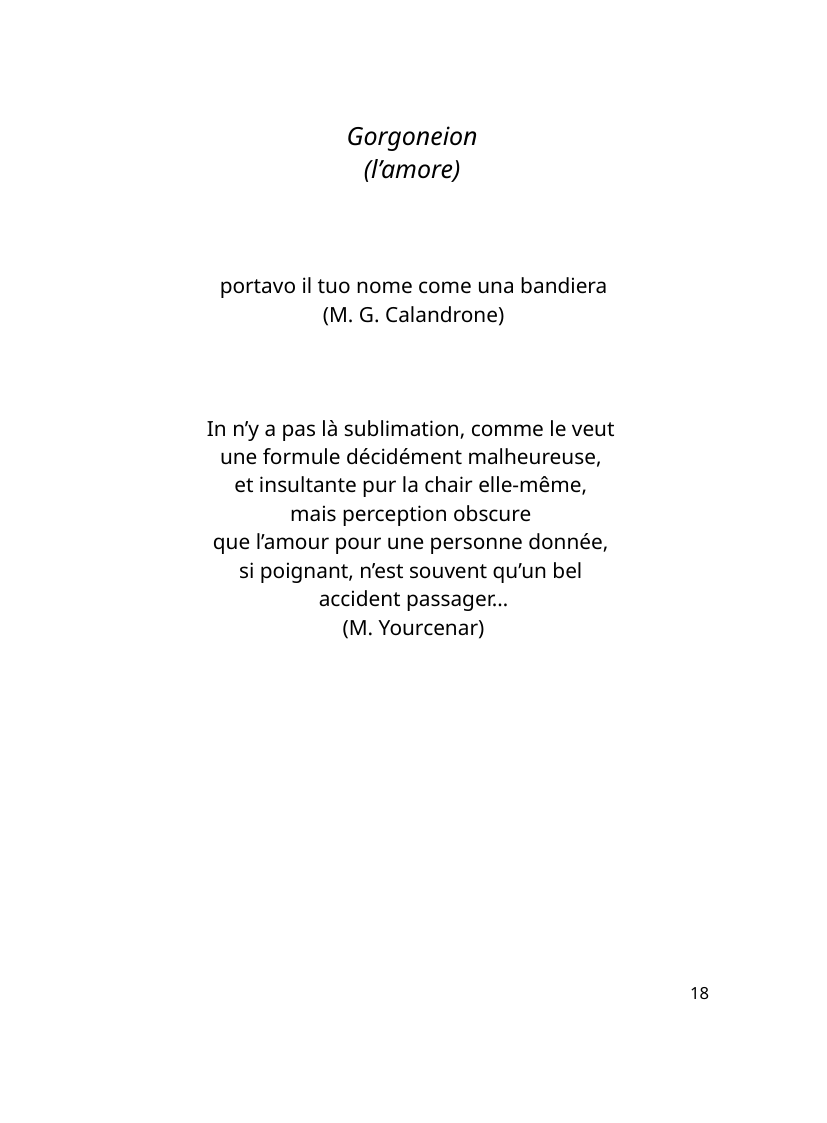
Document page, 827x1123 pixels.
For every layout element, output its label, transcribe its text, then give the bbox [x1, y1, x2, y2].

text mais perception obscure [118, 499, 709, 527]
text si poignant, n’est souvent qu’un bel [118, 556, 709, 584]
text (l’amore) [118, 152, 709, 186]
text une formule décidément malheureuse, [118, 442, 709, 471]
text In n’y a pas là sublimation, comme le veut [118, 414, 709, 442]
text (M. G. Calandrone) [118, 300, 709, 328]
text accident passager… [118, 584, 709, 613]
text que l’amour pour une personne donnée, [118, 527, 709, 556]
text et insultante pur la chair elle-même, [118, 471, 709, 499]
text (M. Yourcenar) [118, 613, 709, 641]
text Gorgoneion [118, 118, 709, 152]
text portavo il tuo nome come una bandiera [118, 272, 709, 300]
